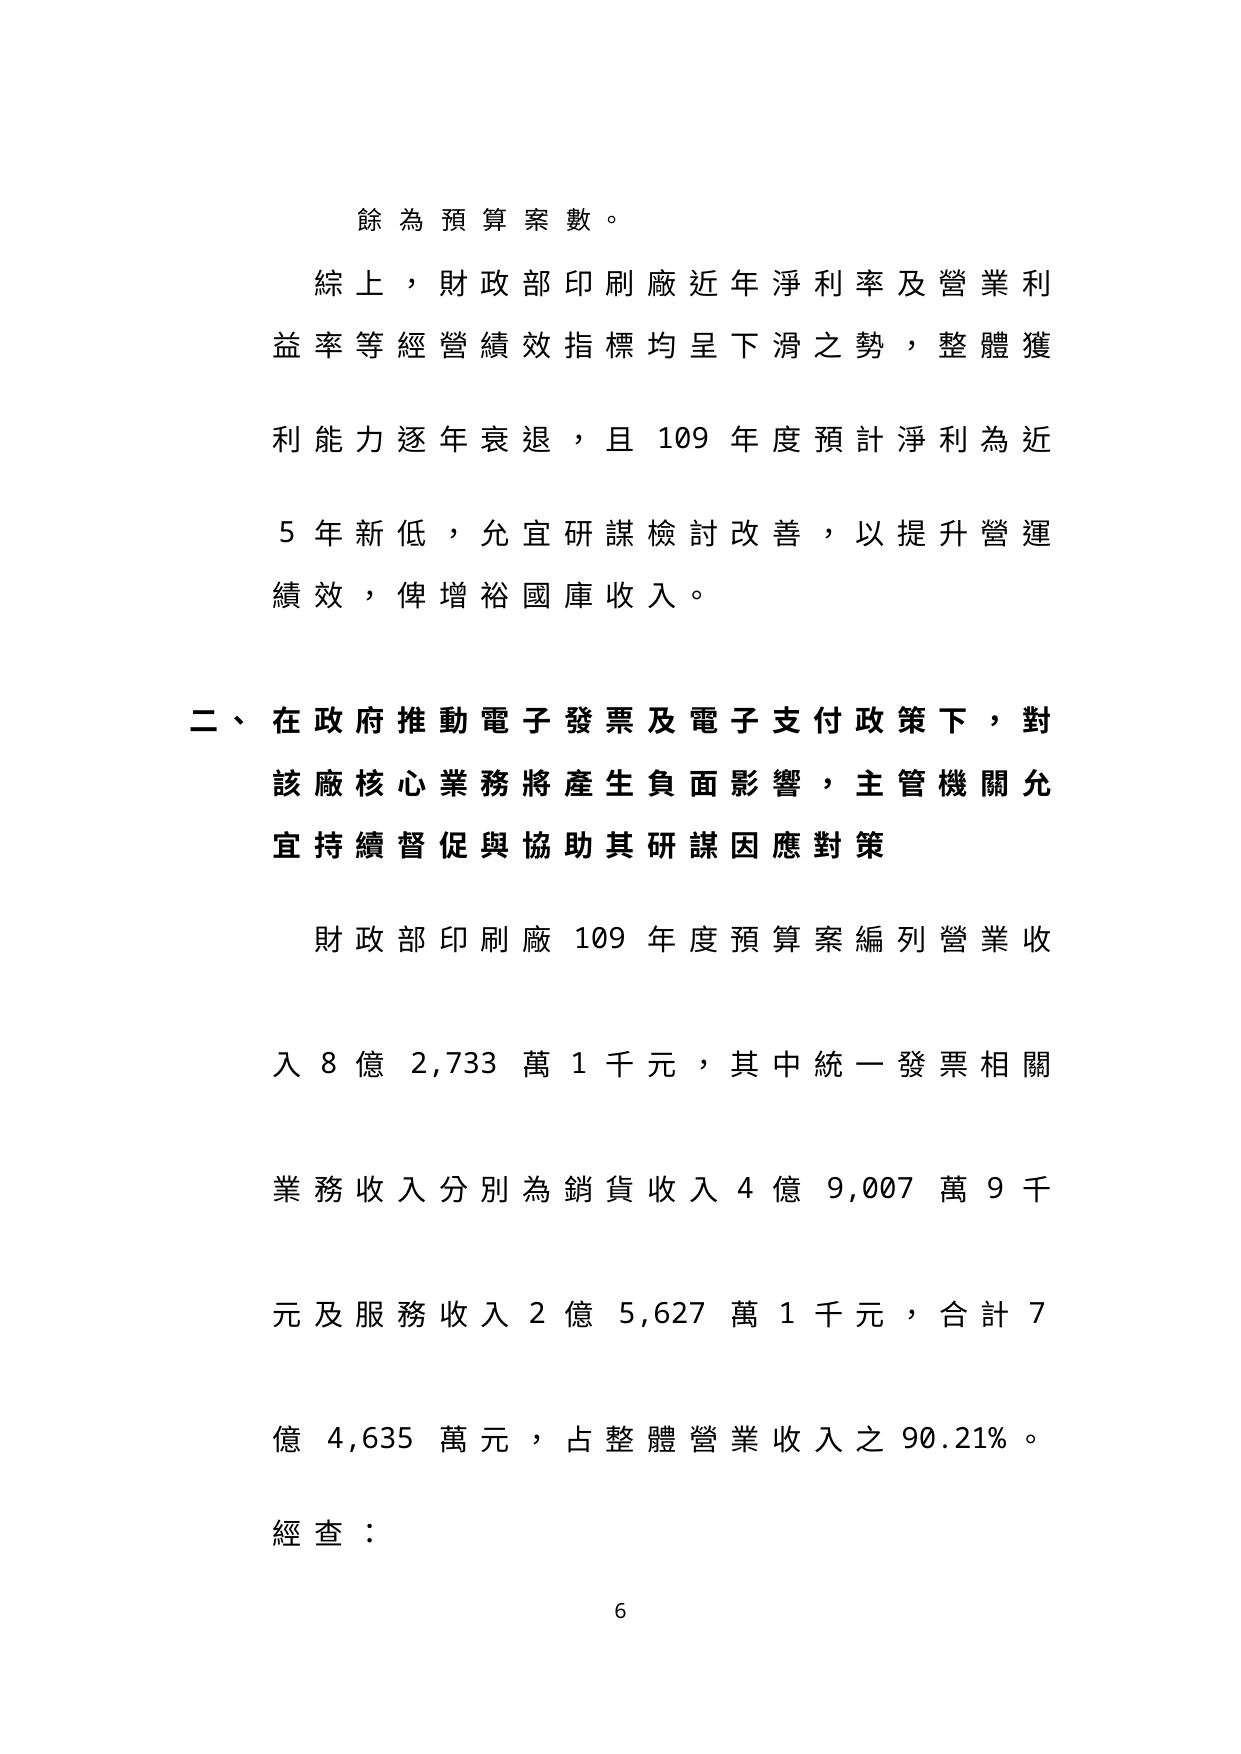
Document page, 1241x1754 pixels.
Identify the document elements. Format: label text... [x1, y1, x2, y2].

text 財政部印刷廠109年度預算案編列營業收入8億2,733萬1千元，其中統一發票相關業務收入分別為銷貨收入4億9,007萬9千元及服務收入2億5,627萬1千元，合計7億4,635萬元，占整體營業收入之90.21%。經查： [242, 865, 1058, 1552]
text 綜上，財政部印刷廠近年淨利率及營業利益率等經營績效指標均呈下滑之勢，整體獲利能力逐年衰退，且109年度預計淨利為近5年新低，允宜研謀檢討改善，以提升營運績效，俾增裕國庫收入。 [242, 240, 1058, 615]
text 2.表列105至107年度均為決算審定數，餘為預算案數。 [317, 177, 1058, 240]
text 二、在政府推動電子發票及電子支付政策下，對該廠核心業務將產生負面影響，主管機關允宜持續督促與協助其研謀因應對策 [183, 677, 1058, 865]
